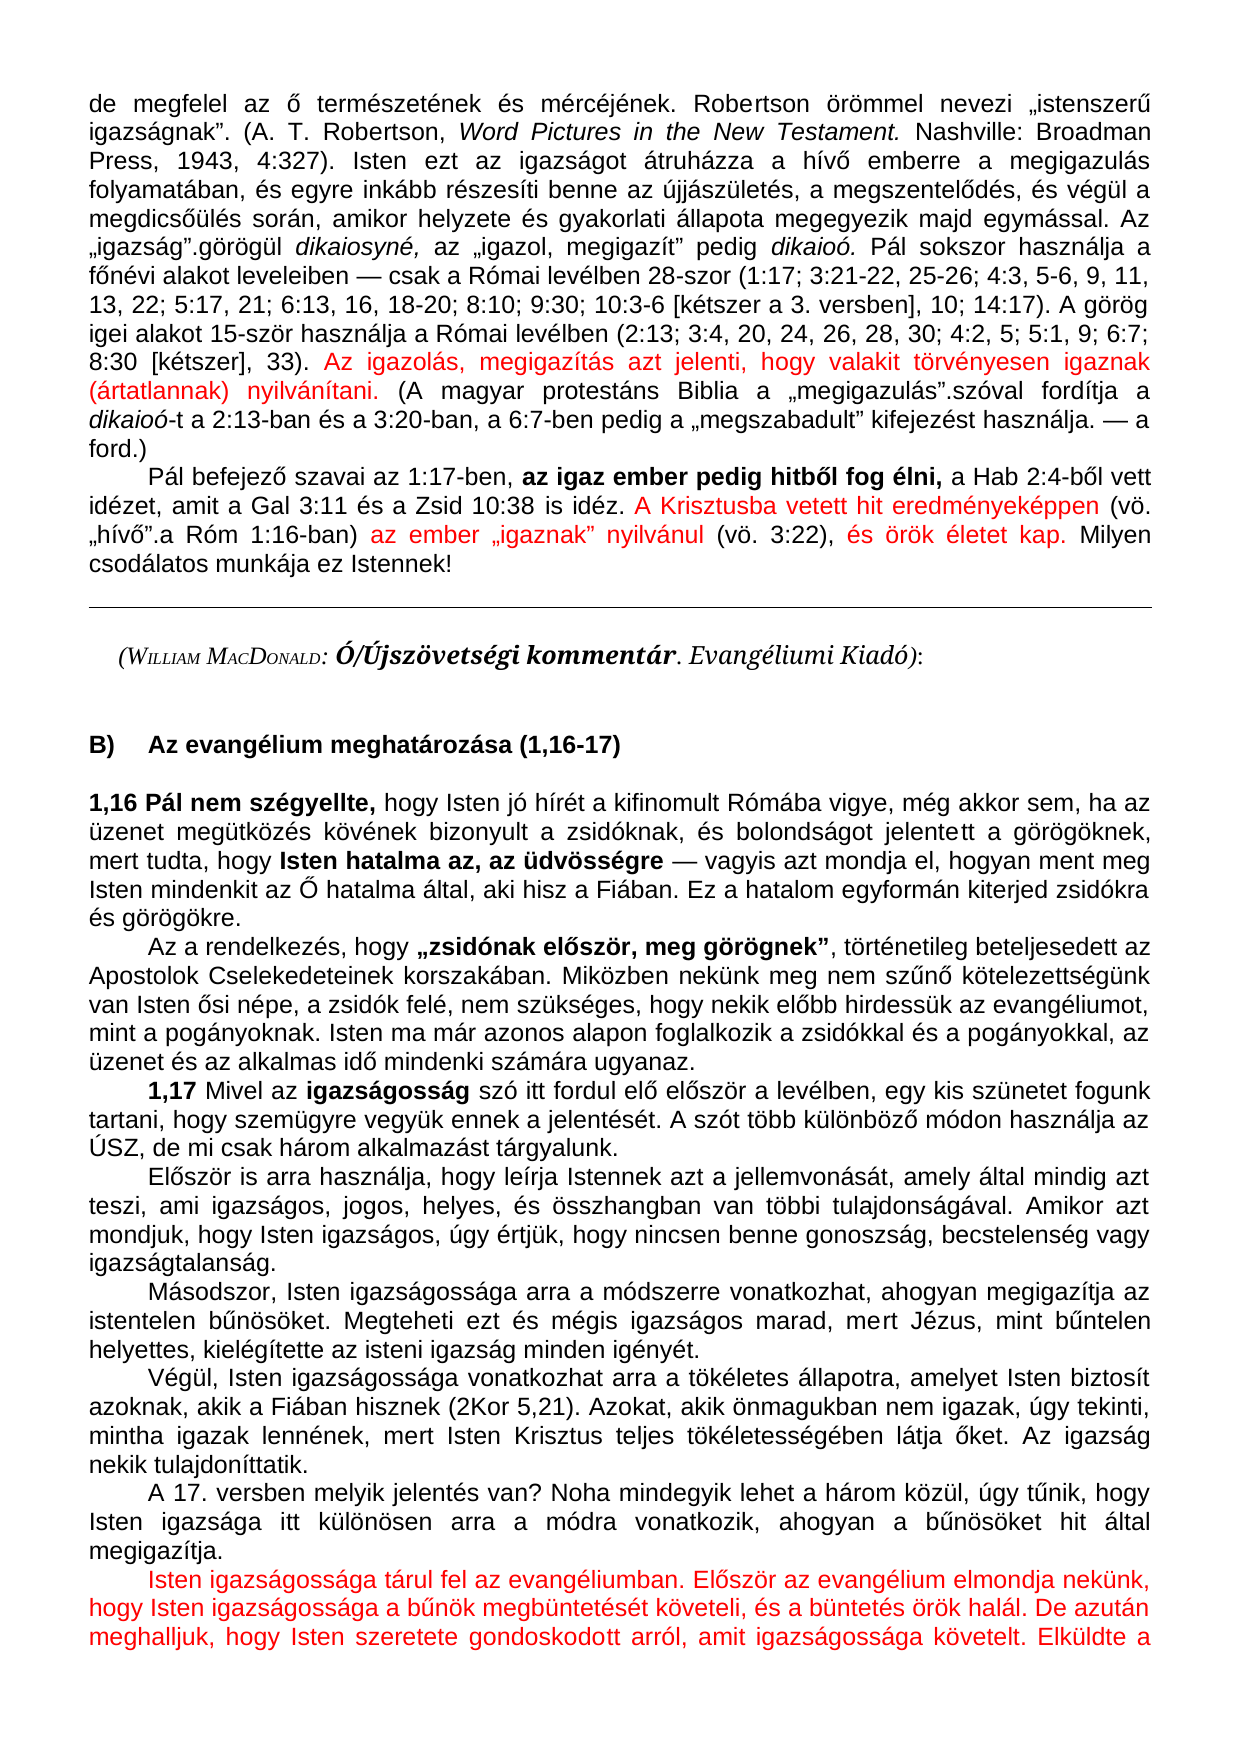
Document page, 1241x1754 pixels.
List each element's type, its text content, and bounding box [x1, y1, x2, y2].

text A 17. versben melyik jelentés van? Noha mindegyik lehet a három közül, úgy tűnik, hogy Isten igazsága itt különösen arra a módra vonatkozik, ahogyan a bűnösöket hit által megigazítja. [88, 1478, 1152, 1565]
text Isten igazságossága tárul fel az evangéliumban. Először az evangélium elmondja nekünk, hogy Isten igazságossága a bűnök megbüntetését követeli, és a büntetés örök halál. De azután meghalljuk, hogy Isten szeretete gondoskodott arról, amit igazságossága követelt. Elküldte a [88, 1565, 1152, 1651]
text 1,17 Mivel az igazságosság szó itt fordul elő először a levélben, egy kis szünetet fogunk tartani, hogy szemügyre vegyük ennek a jelentését. A szót több különböző módon használja az ÚSZ, de mi csak három alkalmazást tárgyalunk. [88, 1076, 1152, 1162]
text B) Az evangélium meghatározása (1,16-17) [88, 730, 1152, 759]
text Az a rendelkezés, hogy „zsidónak először, meg görögnek”, történetileg beteljesedett az Apostolok Cselekedeteinek korszakában. Miközben nekünk meg nem szűnő kötelezettségünk van Isten ősi népe, a zsidók felé, nem szükséges, hogy nekik előbb hirdessük az evangéliumot, mint a pogányoknak. Isten ma már azonos alapon foglalkozik a zsidókkal és a pogányokkal, az üzenet és az alkalmas idő mindenki számára ugyanaz. [88, 932, 1152, 1076]
text Pál befejező szavai az 1:17-ben, az igaz ember pedig hitből fog élni, a Hab 2:4-ből vett idézet, amit a Gal 3:11 és a Zsid 10:38 is idéz. A Krisztusba vetett hit eredményeképpen (vö. „hívő”.a Róm 1:16-ban) az ember „igaznak” nyilvánul (vö. 3:22), és örök életet kap. Milyen csodálatos munkája ez Istennek! [88, 462, 1152, 577]
text Végül, Isten igazságossága vonatkozhat arra a tökéletes állapotra, amelyet Isten biztosít azoknak, akik a Fiában hisznek (2Kor 5,21). Azokat, akik önmagukban nem igazak, úgy tekinti, mintha igazak lennének, mert Isten Krisztus teljes tökéletességében látja őket. Az igazság nekik tulajdoníttatik. [88, 1363, 1152, 1478]
text de megfelel az ő természetének és mércéjének. Robertson örömmel nevezi „istenszerű igazságnak”. (A. T. Robertson, Word Pictures in the New Testament. Nashville: Broadman Press, 1943, 4:327). Isten ezt az igazságot átruházza a hívő emberre a megigazulás folyamatában, és egyre inkább részesíti benne az újjászületés, a megszentelődés, és végül a megdicsőülés során, amikor helyzete és gyakorlati állapota megegyezik majd egymással. Az „igazság”.görögül dikaiosyné, az „igazol, megigazít” pedig dikaioó. Pál sokszor használja a főnévi alakot leveleiben ― csak a Római levélben 28-szor (1:17; 3:21-22, 25-26; 4:3, 5-6, 9, 11, 13, 22; 5:17, 21; 6:13, 16, 18-20; 8:10; 9:30; 10:3-6 [kétszer a 3. versben], 10; 14:17). A görög igei alakot 15-ször használja a Római levélben (2:13; 3:4, 20, 24, 26, 28, 30; 4:2, 5; 5:1, 9; 6:7; 8:30 [kétszer], 33). Az igazolás, megigazítás azt jelenti, hogy valakit törvényesen igaznak (ártatlannak) nyilvánítani. (A magyar protestáns Biblia a „megigazulás”.szóval fordítja a dikaioó‑t a 2:13-ban és a 3:20-ban, a 6:7-ben pedig a „megszabadult” kifejezést használja. — a ford.) [88, 88, 1152, 462]
text Először is arra használja, hogy leírja Istennek azt a jellemvonását, amely által mindig azt teszi, ami igazságos, jogos, helyes, és összhangban van többi tulajdonságával. Amikor azt mondjuk, hogy Isten igazságos, úgy értjük, hogy nincsen benne gonoszság, becstelenség vagy igazságtalanság. [88, 1162, 1152, 1277]
text Másodszor, Isten igazságossága arra a módszerre vonatkozhat, ahogyan megigazítja az istentelen bűnösöket. Megteheti ezt és mégis igazságos marad, mert Jézus, mint bűntelen helyettes, kielégítette az isteni igazság minden igényét. [88, 1277, 1152, 1363]
text 1,16 Pál nem szégyellte, hogy Isten jó hírét a kifinomult Rómába vigye, még akkor sem, ha az üzenet megütközés kövének bizonyult a zsidóknak, és bolondságot jelentett a görögöknek, mert tudta, hogy Isten hatalma az, az üdvösségre — vagyis azt mondja el, hogyan ment meg Isten mindenkit az Ő hatalma által, aki hisz a Fiában. Ez a hatalom egyformán kiterjed zsidókra és görögökre. [88, 788, 1152, 932]
text (William MacDonald: Ó/Újszövetségi kommentár. Evangéliumi Kiadó): [88, 608, 1152, 701]
